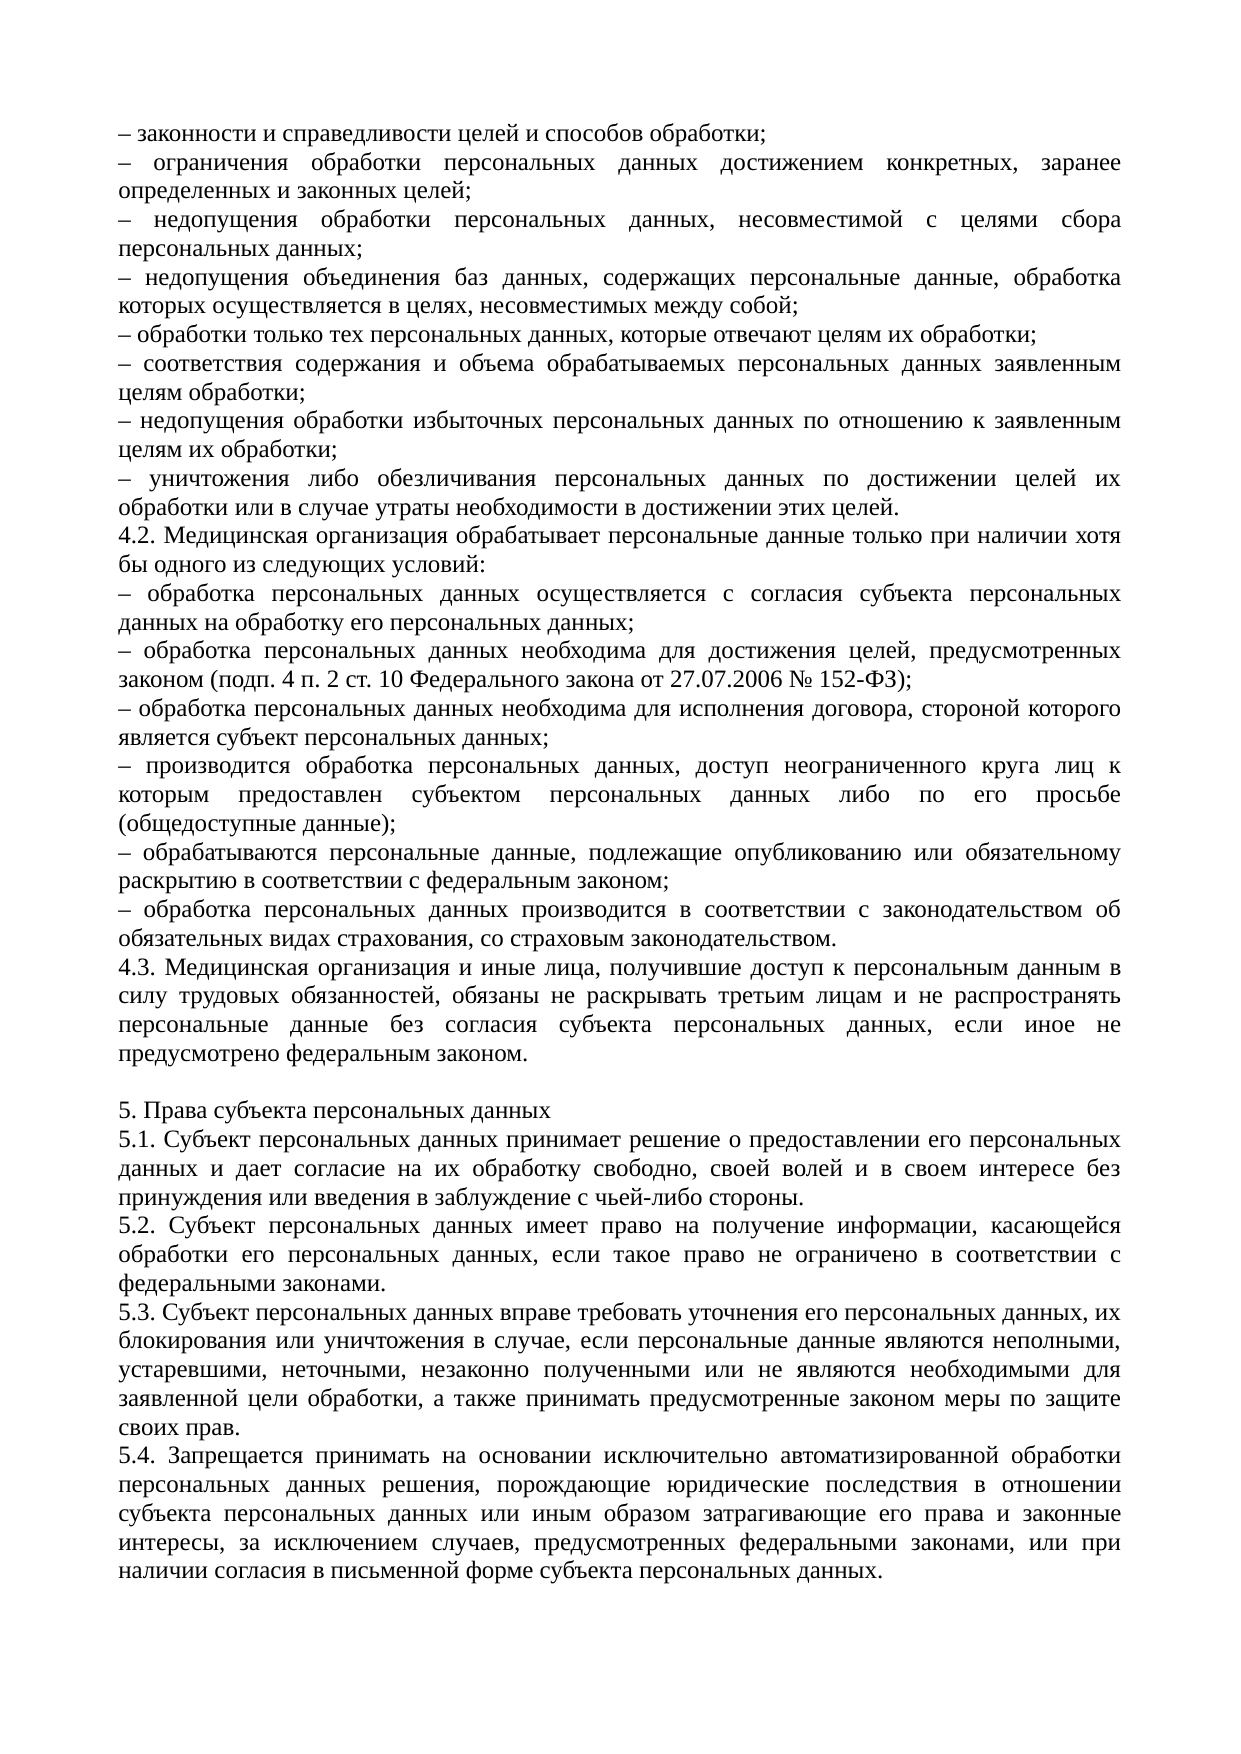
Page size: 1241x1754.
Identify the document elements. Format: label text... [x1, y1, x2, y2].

text – недопущения объединения баз данных, содержащих персональные данные, обработка которых осуществляется в целях, несовместимых между собой; [118, 262, 1122, 319]
text – законности и справедливости целей и способов обработки; [118, 118, 1122, 147]
text – обработка персональных данных производится в соответствии с законодательством об обязательных видах страхования, со страховым законодательством. [118, 894, 1122, 952]
text 5.2. Субъект персональных данных имеет право на получение информации, касающейся обработки его персональных данных, если такое право не ограничено в соответствии с федеральными законами. [118, 1211, 1122, 1297]
text 5.4. Запрещается принимать на основании исключительно автоматизированной обработки персональных данных решения, порождающие юридические последствия в отношении субъекта персональных данных или иным образом затрагивающие его права и законные интересы, за исключением случаев, предусмотренных федеральными законами, или при наличии согласия в письменной форме субъекта персональных данных. [118, 1441, 1122, 1584]
text – обработка персональных данных необходима для достижения целей, предусмотренных законом (подп. 4 п. 2 ст. 10 Федерального закона от 27.07.2006 № 152-ФЗ); [118, 636, 1122, 693]
text 5. Права субъекта персональных данных [118, 1096, 1122, 1124]
text – недопущения обработки персональных данных, несовместимой с целями сбора персональных данных; [118, 204, 1122, 262]
text – производится обработка персональных данных, доступ неограниченного круга лиц к которым предоставлен субъектом персональных данных либо по его просьбе (общедоступные данные); [118, 751, 1122, 837]
text – обрабатываются персональные данные, подлежащие опубликованию или обязательному раскрытию в соответствии с федеральным законом; [118, 837, 1122, 894]
text 4.2. Медицинская организация обрабатывает персональные данные только при наличии хотя бы одного из следующих условий: [118, 521, 1122, 578]
text – обработки только тех персональных данных, которые отвечают целям их обработки; [118, 319, 1122, 348]
text 5.3. Субъект персональных данных вправе требовать уточнения его персональных данных, их блокирования или уничтожения в случае, если персональные данные являются неполными, устаревшими, неточными, незаконно полученными или не являются необходимыми для заявленной цели обработки, а также принимать предусмотренные законом меры по защите своих прав. [118, 1297, 1122, 1441]
text 5.1. Субъект персональных данных принимает решение о предоставлении его персональных данных и дает согласие на их обработку свободно, своей волей и в своем интересе без принуждения или введения в заблуждение с чьей-либо стороны. [118, 1124, 1122, 1211]
text – соответствия содержания и объема обрабатываемых персональных данных заявленным целям обработки; [118, 348, 1122, 406]
text – уничтожения либо обезличивания персональных данных по достижении целей их обработки или в случае утраты необходимости в достижении этих целей. [118, 463, 1122, 521]
text – ограничения обработки персональных данных достижением конкретных, заранее определенных и законных целей; [118, 147, 1122, 204]
text – недопущения обработки избыточных персональных данных по отношению к заявленным целям их обработки; [118, 406, 1122, 463]
text – обработка персональных данных необходима для исполнения договора, стороной которого является субъект персональных данных; [118, 693, 1122, 751]
text – обработка персональных данных осуществляется с согласия субъекта персональных данных на обработку его персональных данных; [118, 578, 1122, 636]
text 4.3. Медицинская организация и иные лица, получившие доступ к персональным данным в силу трудовых обязанностей, обязаны не раскрывать третьим лицам и не распространять персональные данные без согласия субъекта персональных данных, если иное не предусмотрено федеральным законом. [118, 952, 1122, 1067]
